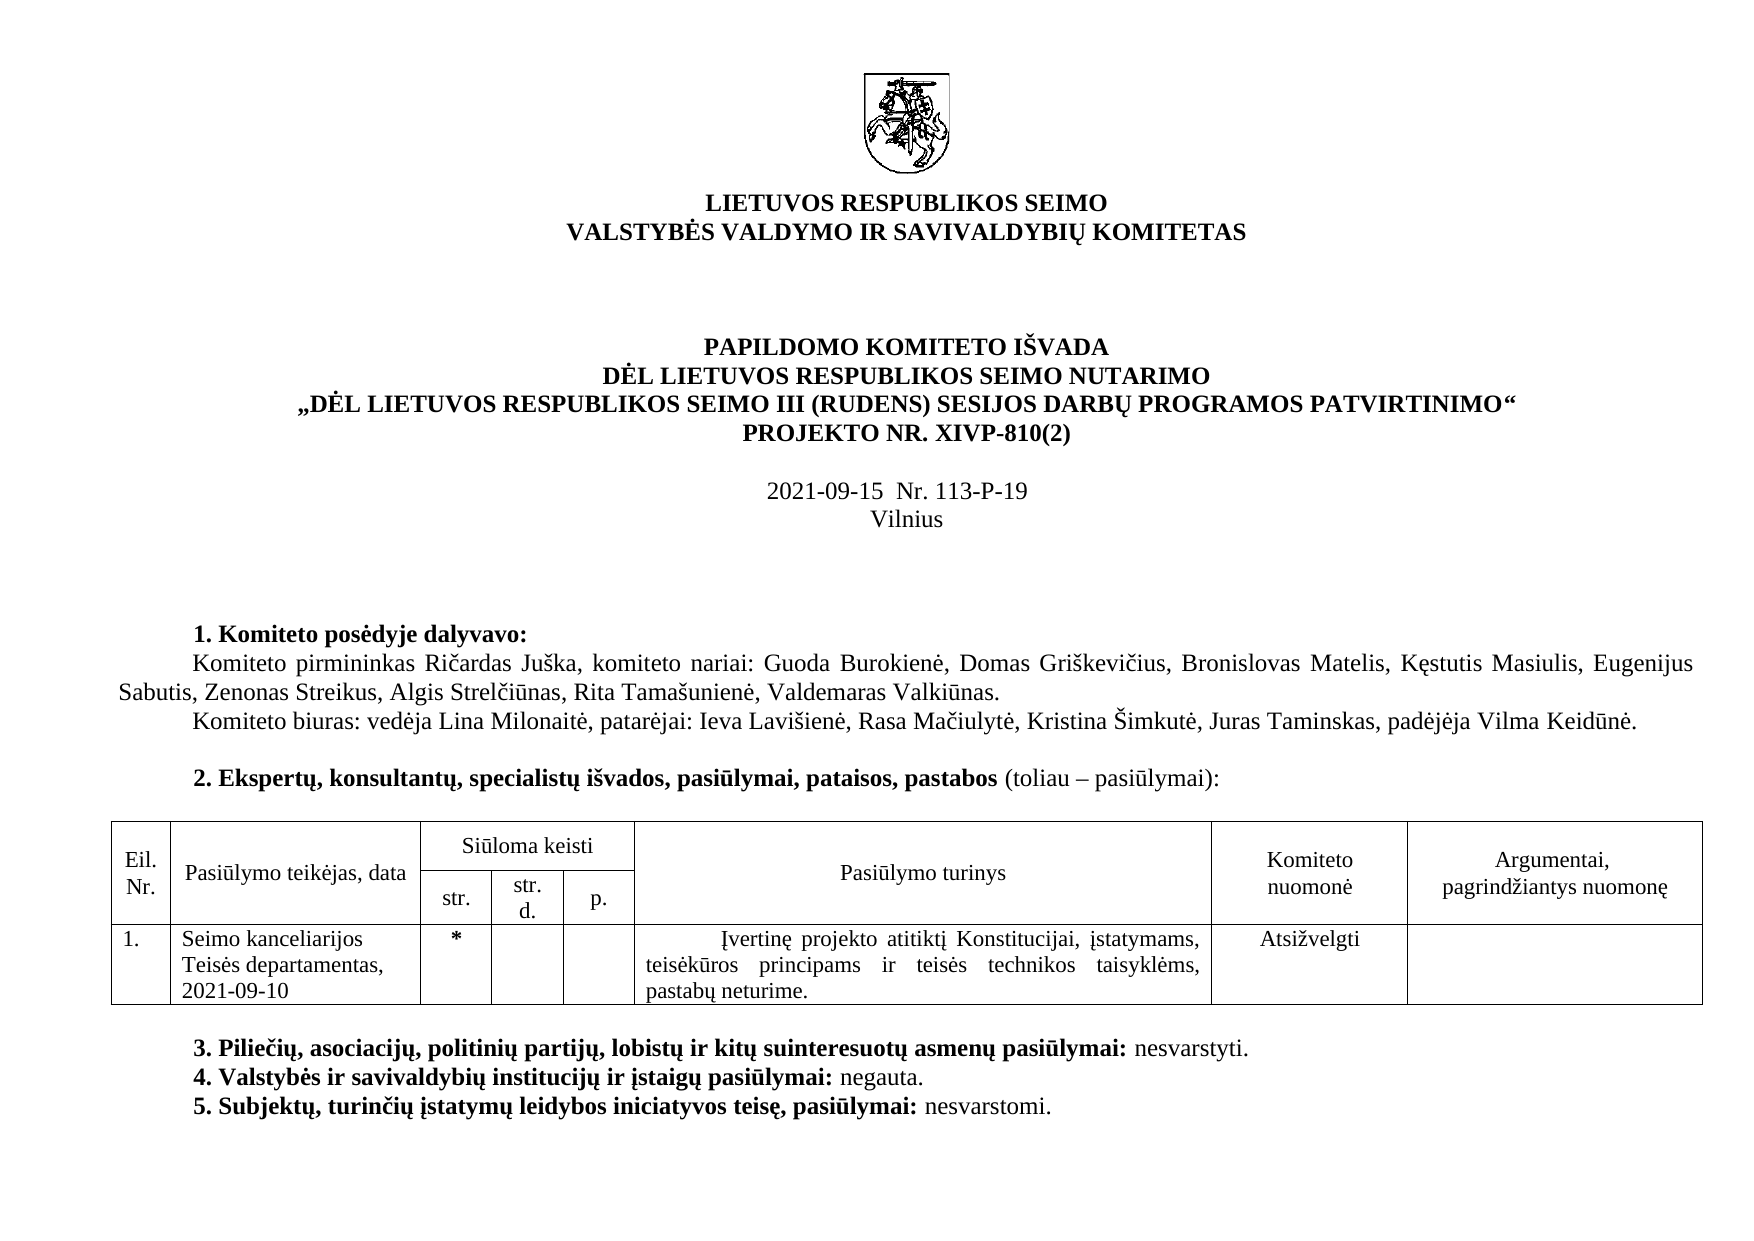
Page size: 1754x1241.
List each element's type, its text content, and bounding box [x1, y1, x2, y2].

table_cell Atsižvelgti [1212, 925, 1407, 1004]
text 4. Valstybės ir savivaldybių institucijų ir įstaigų pasiūlymai: negauta. [118, 1062, 1695, 1091]
table_header Pasiūlymo turinys [635, 822, 1211, 924]
text 2021-09-15 Nr. 113-P-19 [118, 476, 1695, 504]
text 5. Subjektų, turinčių įstatymų leidybos iniciatyvos teisę, pasiūlymai: nesvarstomi. [118, 1091, 1695, 1120]
table_header Komiteto nuomonė [1212, 822, 1407, 924]
list Komiteto biuras: vedėja Lina Milonaitė, patarėjai: Ieva Lavišienė, Rasa Mačiulytė, Kristina Šimkutė, Juras Taminskas, padėjėja Vilma Keidūnė. [118, 706, 1695, 734]
text LIETUVOS RESPUBLIKOS SEIMO [118, 188, 1695, 217]
text Komiteto pirmininkas Ričardas Juška, komiteto nariai: Guoda Burokienė, Domas Griškevičius, Bronislovas Matelis, Kęstutis Masiulis, Eugenijus Sabutis, Zenonas Streikus, Algis Strelčiūnas, Rita Tamašunienė, Valdemaras Valkiūnas. [118, 648, 1695, 706]
table_cell [564, 925, 634, 1004]
table_header Pasiūlymo teikėjas, data [171, 822, 420, 924]
table_cell [492, 925, 563, 1004]
text PAPILDOMO KOMITETO IŠVADA [118, 332, 1695, 361]
table_cell str. [421, 871, 491, 924]
table_header Argumentai, pagrindžiantys nuomonę [1408, 822, 1702, 924]
table_cell str. d. [492, 871, 563, 924]
text PROJEKTO NR. XIVP-810(2) [118, 418, 1695, 447]
text 2. Ekspertų, konsultantų, specialistų išvados, pasiūlymai, pataisos, pastabos (toliau – pasiūlymai): [118, 763, 1695, 792]
table_cell [112, 925, 170, 1004]
table_header Eil. Nr. [112, 822, 170, 924]
table_cell Seimo kanceliarijos Teisės departamentas, 2021-09-10 [171, 925, 420, 1004]
text 3. Piliečių, asociacijų, politinių partijų, lobistų ir kitų suinteresuotų asmenų pasiūlymai: nesvarstyti. [118, 1033, 1695, 1062]
text 1. Komiteto posėdyje dalyvavo: [118, 619, 1695, 648]
table_cell Įvertinę projekto atitiktį Konstitucijai, įstatymams, teisėkūros principams ir teisės technikos taisyklėms, pastabų neturime. [635, 925, 1211, 1004]
text „DĖL LIETUVOS RESPUBLIKOS SEIMO III (RUDENS) SESIJOS DARBŲ PROGRAMOS PATVIRTINIMO“ [118, 389, 1695, 418]
text Vilnius [118, 504, 1695, 533]
table_header Siūloma keisti [421, 822, 634, 870]
table_cell p. [564, 871, 634, 924]
table_cell * [421, 925, 491, 1004]
text DĖL LIETUVOS RESPUBLIKOS SEIMO NUTARIMO [118, 361, 1695, 389]
text Valstybės valdymo ir savivaldybių komitetas [118, 217, 1695, 246]
table_cell [1408, 925, 1702, 1004]
